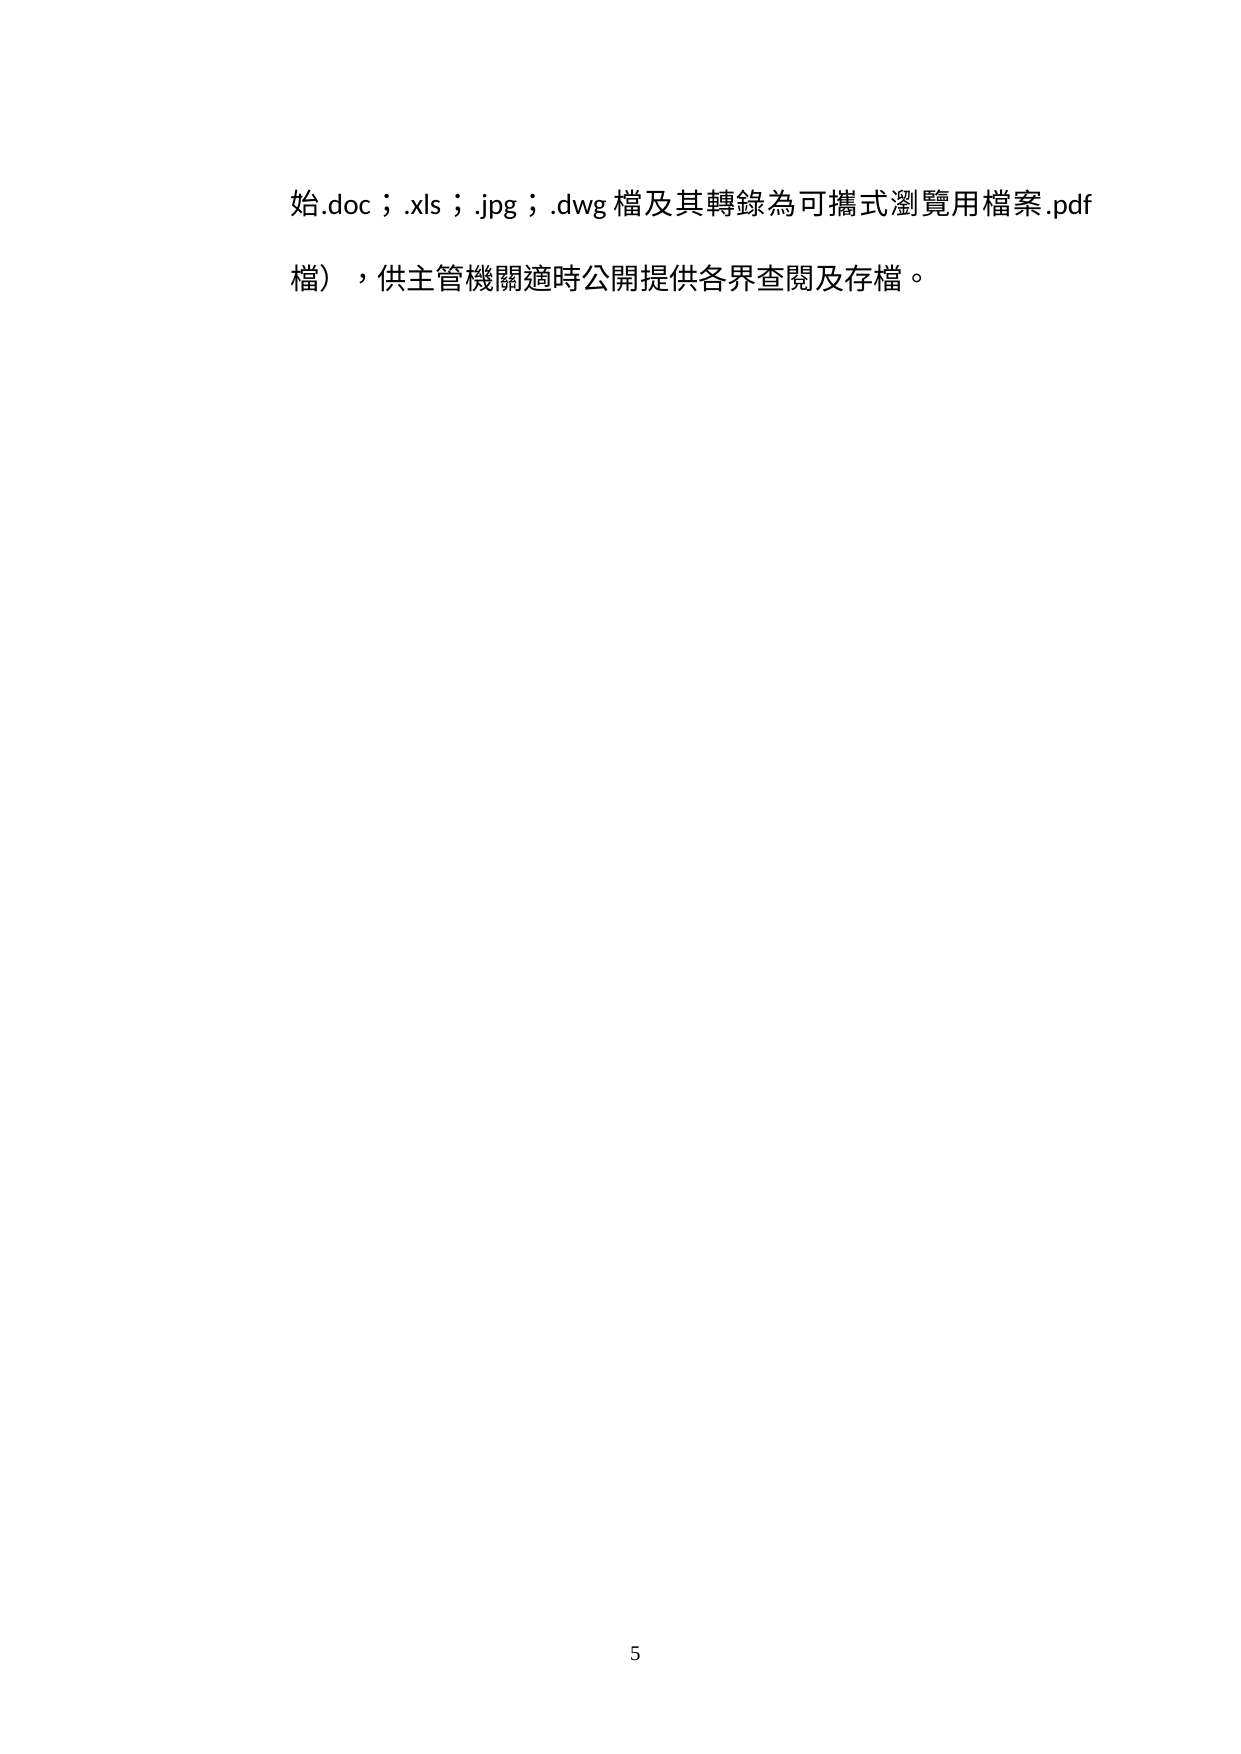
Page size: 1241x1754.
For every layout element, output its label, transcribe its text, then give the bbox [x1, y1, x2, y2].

text 始.doc；.xls；.jpg；.dwg檔及其轉錄為可攜式瀏覽用檔案.pdf檔），供主管機關適時公開提供各界查閱及存檔。 [231, 164, 1092, 314]
